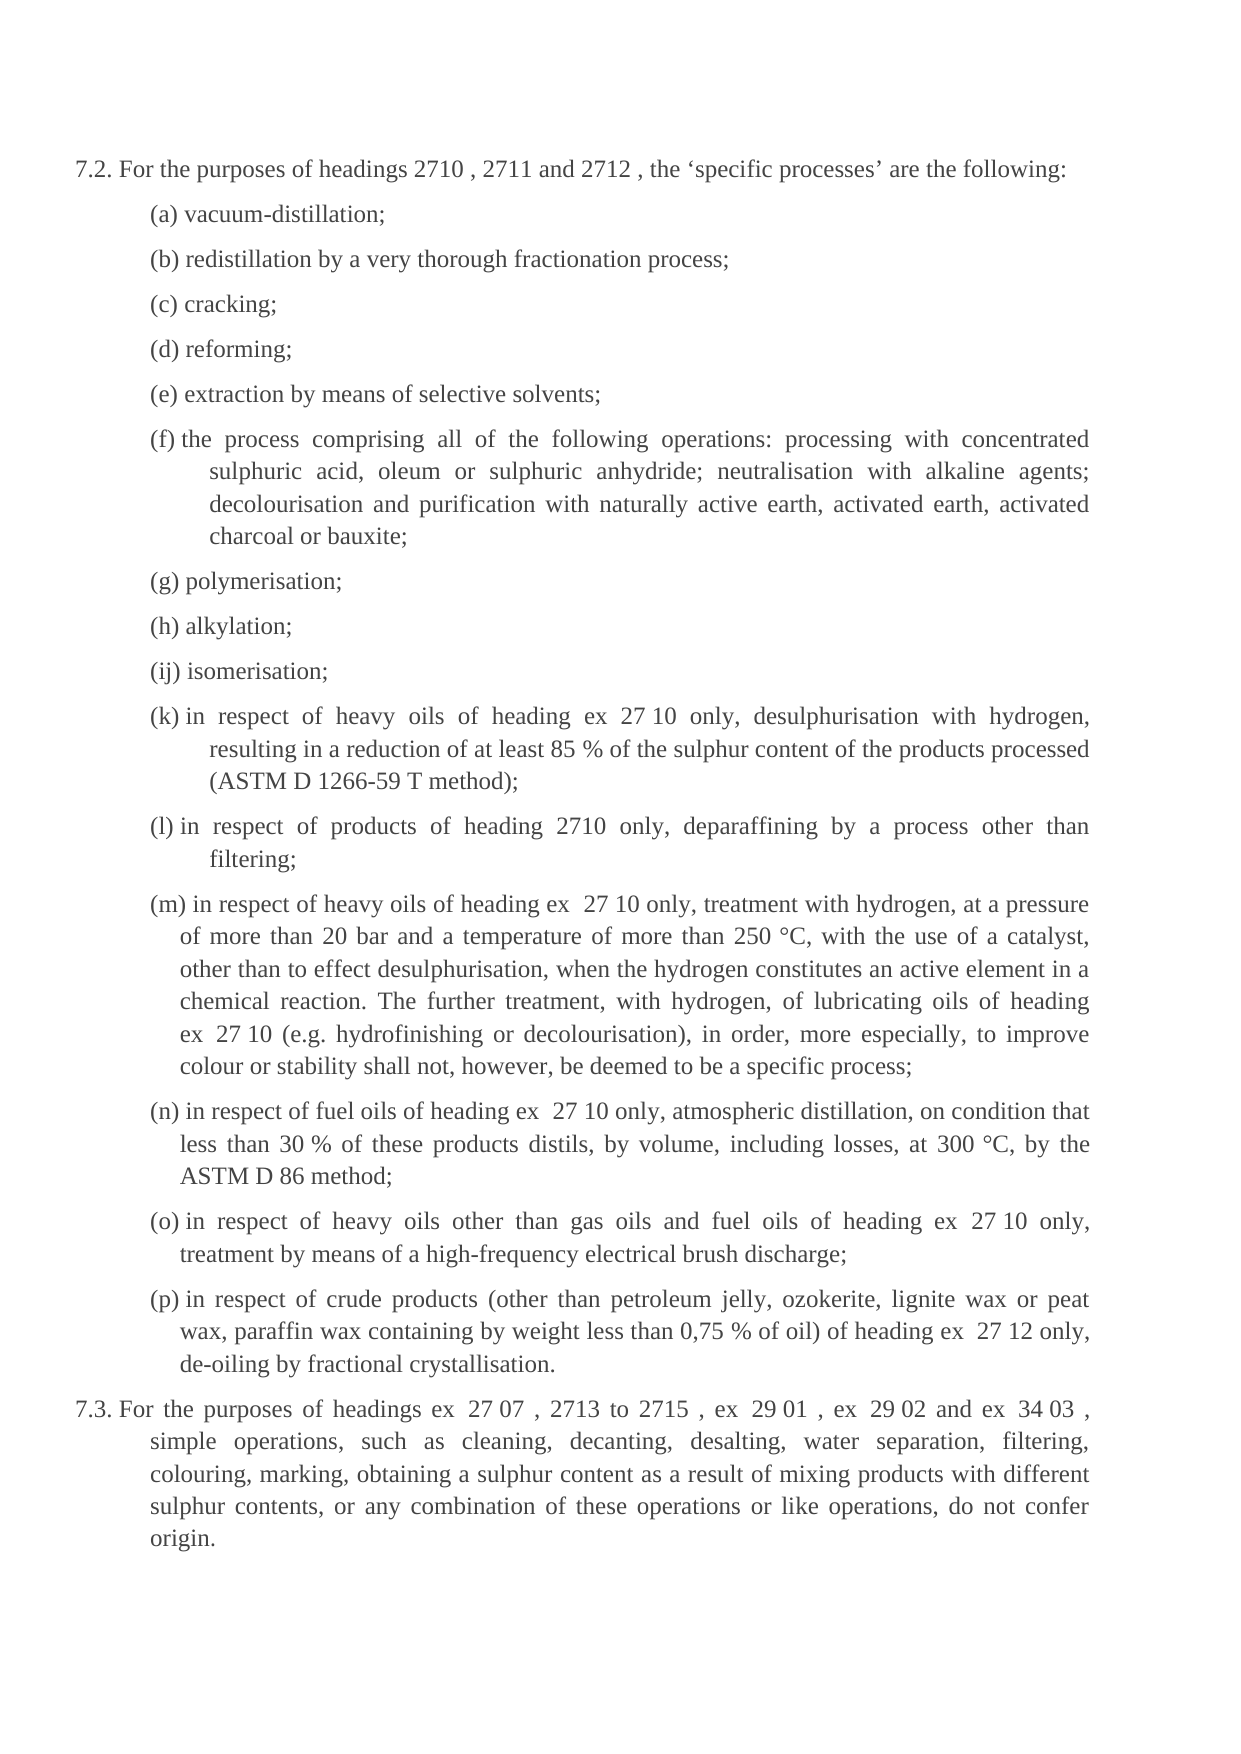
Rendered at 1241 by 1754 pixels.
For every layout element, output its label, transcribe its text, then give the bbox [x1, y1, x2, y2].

text (o) in respect of heavy oils other than gas oils and fuel oils of heading ex 27 10 only, treatment by means of a high-frequency electrical brush discharge; [150, 1202, 1090, 1267]
text (m) in respect of heavy oils of heading ex 27 10 only, treatment with hydrogen, at a pressure of more than 20 bar and a temperature of more than 250 °C, with the use of a catalyst, other than to effect desulphurisation, when the hydrogen constitutes an active element in a chemical reaction. The further treatment, with hydrogen, of lubricating oils of heading ex 27 10 (e.g. hydrofinishing or decolourisation), in order, more especially, to improve colour or stability shall not, however, be deemed to be a specific process; [150, 885, 1090, 1080]
text (f) the process comprising all of the following operations: processing with concentrated sulphuric acid, oleum or sulphuric anhydride; neutralisation with alkaline agents; decolourisation and purification with naturally active earth, activated earth, activated charcoal or bauxite; [150, 420, 1090, 550]
text 7.3. For the purposes of headings ex 27 07 , 2713 to 2715 , ex 29 01 , ex 29 02 and ex 34 03 , simple operations, such as cleaning, decanting, desalting, water separation, filtering, colouring, marking, obtaining a sulphur content as a result of mixing products with different sulphur contents, or any combination of these operations or like operations, do not confer origin. [75, 1390, 1090, 1552]
text (a) vacuum-distillation; [150, 195, 1090, 227]
text (d) reforming; [150, 330, 1090, 362]
text (c) cracking; [150, 285, 1090, 317]
text (p) in respect of crude products (other than petroleum jelly, ozokerite, lignite wax or peat wax, paraffin wax containing by weight less than 0,75 % of oil) of heading ex 27 12 only, de-oiling by fractional crystallisation. [150, 1280, 1090, 1377]
text 7.2. For the purposes of headings 2710 , 2711 and 2712 , the ‘specific processes’ are the following: [75, 150, 1090, 182]
text (ij) isomerisation; [150, 652, 1090, 685]
text (n) in respect of fuel oils of heading ex 27 10 only, atmospheric distillation, on condition that less than 30 % of these products distils, by volume, including losses, at 300 °C, by the ASTM D 86 method; [150, 1092, 1090, 1190]
text (h) alkylation; [150, 607, 1090, 640]
text (e) extraction by means of selective solvents; [150, 375, 1090, 407]
text (k) in respect of heavy oils of heading ex 27 10 only, desulphurisation with hydrogen, resulting in a reduction of at least 85 % of the sulphur content of the products processed (ASTM D 1266-59 T method); [150, 697, 1090, 795]
text (g) polymerisation; [150, 562, 1090, 595]
text (l) in respect of products of heading 2710 only, deparaffining by a process other than filtering; [150, 807, 1090, 872]
text (b) redistillation by a very thorough fractionation process; [150, 240, 1090, 272]
